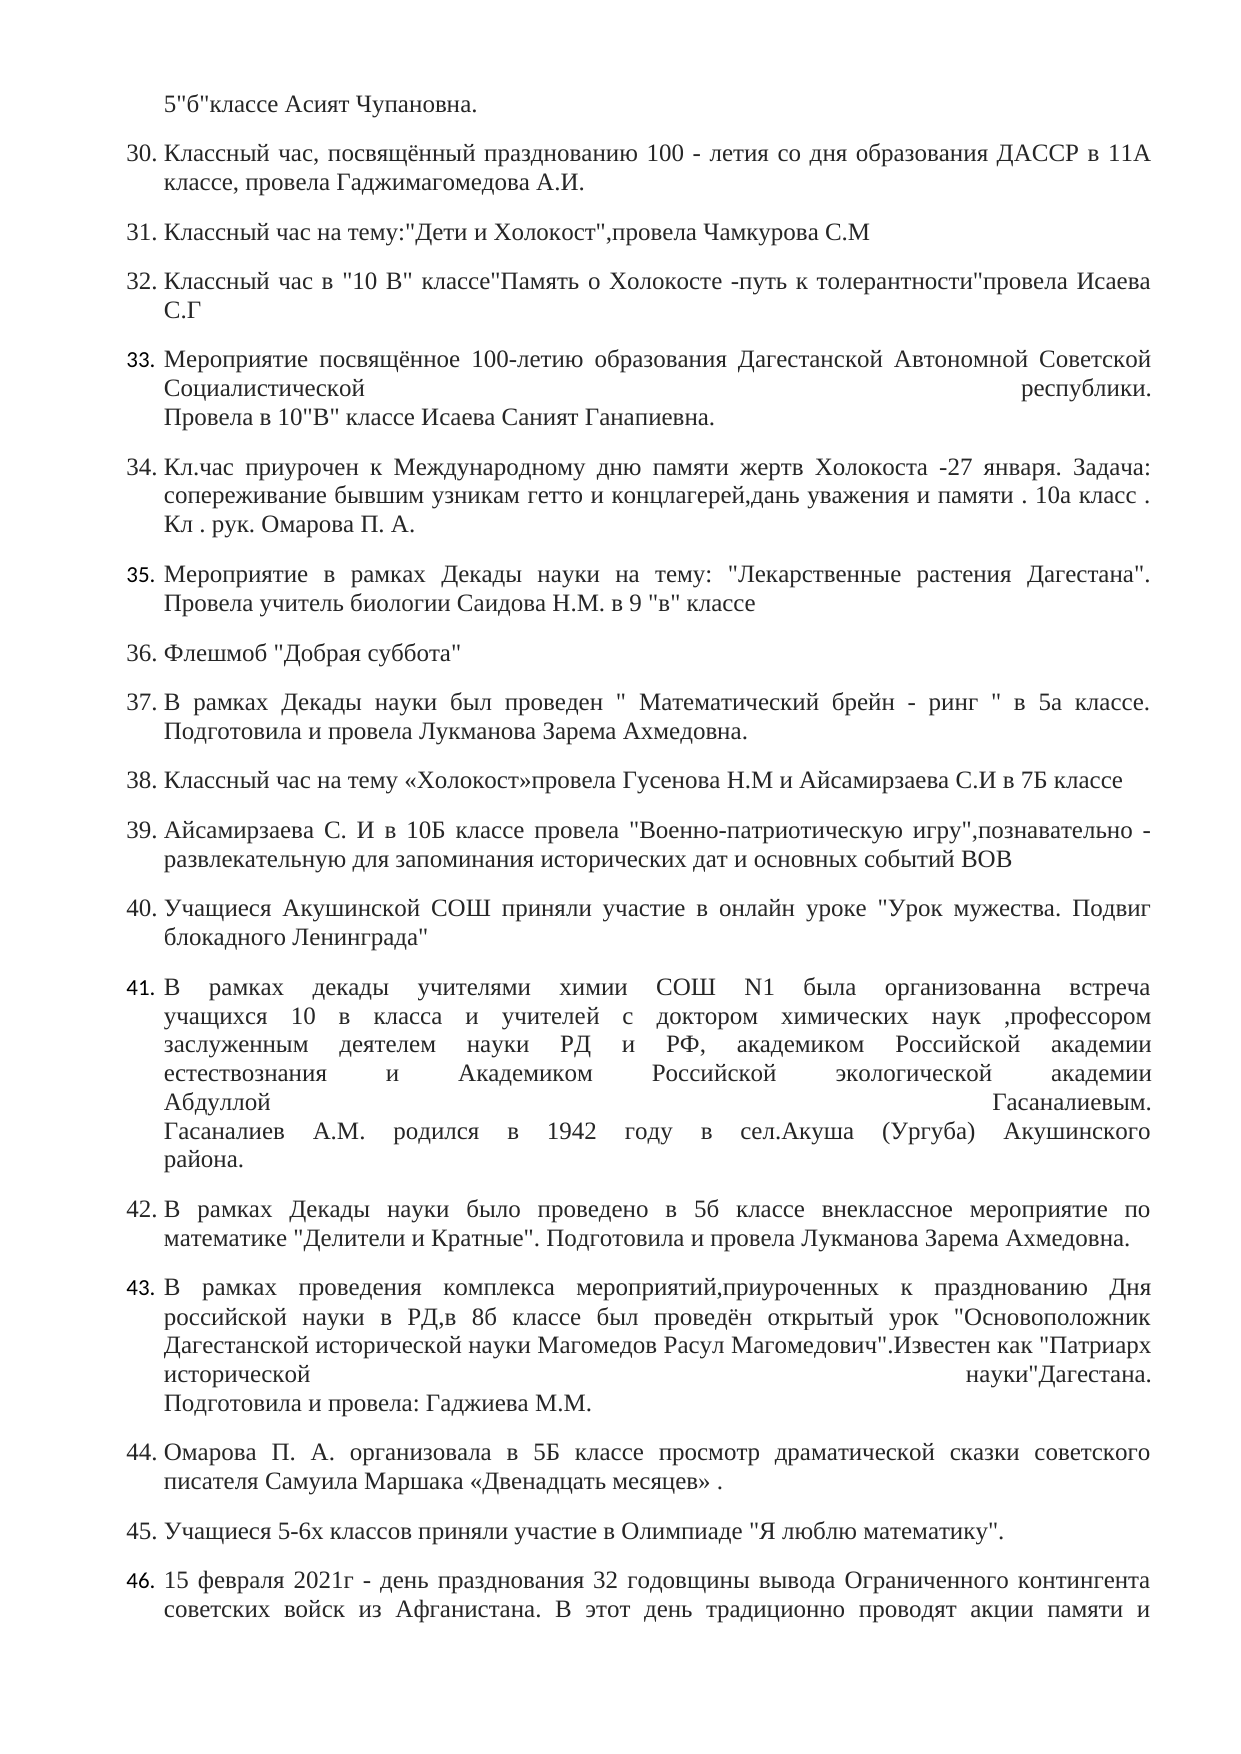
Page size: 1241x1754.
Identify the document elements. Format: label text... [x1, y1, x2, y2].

list 15 февраля 2021г - день празднования 32 годовщины вывода Ограниченного контингента советских войск из Афганистана. В этот день традиционно проводят акции памяти и [126, 1565, 1152, 1623]
list Учащиеся Акушинской СОШ приняли участие в онлайн уроке "Урок мужества. Подвиг блокадного Ленинграда" [126, 893, 1152, 951]
list В рамках проведения комплекса мероприятий,приуроченных к празднованию Дня российской науки в РД,в 8б классе был проведён открытый урок "Основоположник Дагестанской исторической науки Магомедов Расул Магомедович".Известен как "Патриарх исторической науки"Дагестана. Подготовила и провела: Гаджиева М.М. [126, 1272, 1152, 1417]
list Классный час в "10 В" классе"Память о Холокосте -путь к толерантности"провела Исаева С.Г [126, 266, 1152, 324]
list В рамках Декады науки был проведен " Математический брейн - ринг " в 5а классе. Подготовила и провела Лукманова Зарема Ахмедовна. [126, 687, 1152, 745]
list Мероприятие посвящённое 100-летию образования Дагестанской Автономной Советской Социалистической республики. Провела в 10"В" классе Исаева Саният Ганапиевна. [126, 344, 1152, 431]
list 5"б"классе Асият Чупановна. [126, 89, 1152, 117]
list Классный час на тему:"Дети и Холокост",провела Чамкурова С.М [126, 217, 1152, 245]
list Кл.час приурочен к Международному дню памяти жертв Холокоста -27 января. Задача: сопереживание бывшим узникам гетто и концлагерей,дань уважения и памяти . 10а класс . Кл . рук. Омарова П. А. [126, 452, 1152, 538]
list Учащиеся 5-6х классов приняли участие в Олимпиаде "Я люблю математику". [126, 1516, 1152, 1544]
list Классный час, посвящённый празднованию 100 - летия со дня образования ДАССР в 11А классе, провела Гаджимагомедова А.И. [126, 138, 1152, 196]
list Флешмоб "Добрая суббота" [126, 638, 1152, 666]
list В рамках декады учителями химии СОШ N1 была организованна встреча учащихся 10 в класса и учителей с доктором химических наук ,профессором заслуженным деятелем науки РД и РФ, академиком Российской академии естествознания и Академиком Российской экологической академии Абдуллой Гасаналиевым. Гасаналиев А.М. родился в 1942 году в сел.Акуша (Ургуба) Акушинского района. [126, 972, 1152, 1173]
list В рамках Декады науки было проведено в 5б классе внеклассное мероприятие по математике "Делители и Кратные". Подготовила и провела Лукманова Зарема Ахмедовна. [126, 1194, 1152, 1252]
list Омарова П. А. организовала в 5Б классе просмотр драматической сказки советского писателя Самуила Маршака «Двенадцать месяцев» . [126, 1437, 1152, 1495]
list Айсамирзаева С. И в 10Б классе провела "Военно-патриотическую игру",познавательно -развлекательную для запоминания исторических дат и основных событий ВОВ [126, 815, 1152, 873]
list Классный час на тему «Холокост»провела Гусенова Н.М и Айсамирзаева С.И в 7Б классе [126, 766, 1152, 794]
list Мероприятие в рамках Декады науки на тему: "Лекарственные растения Дагестана". Провела учитель биологии Саидова Н.М. в 9 "в" классе [126, 559, 1152, 617]
